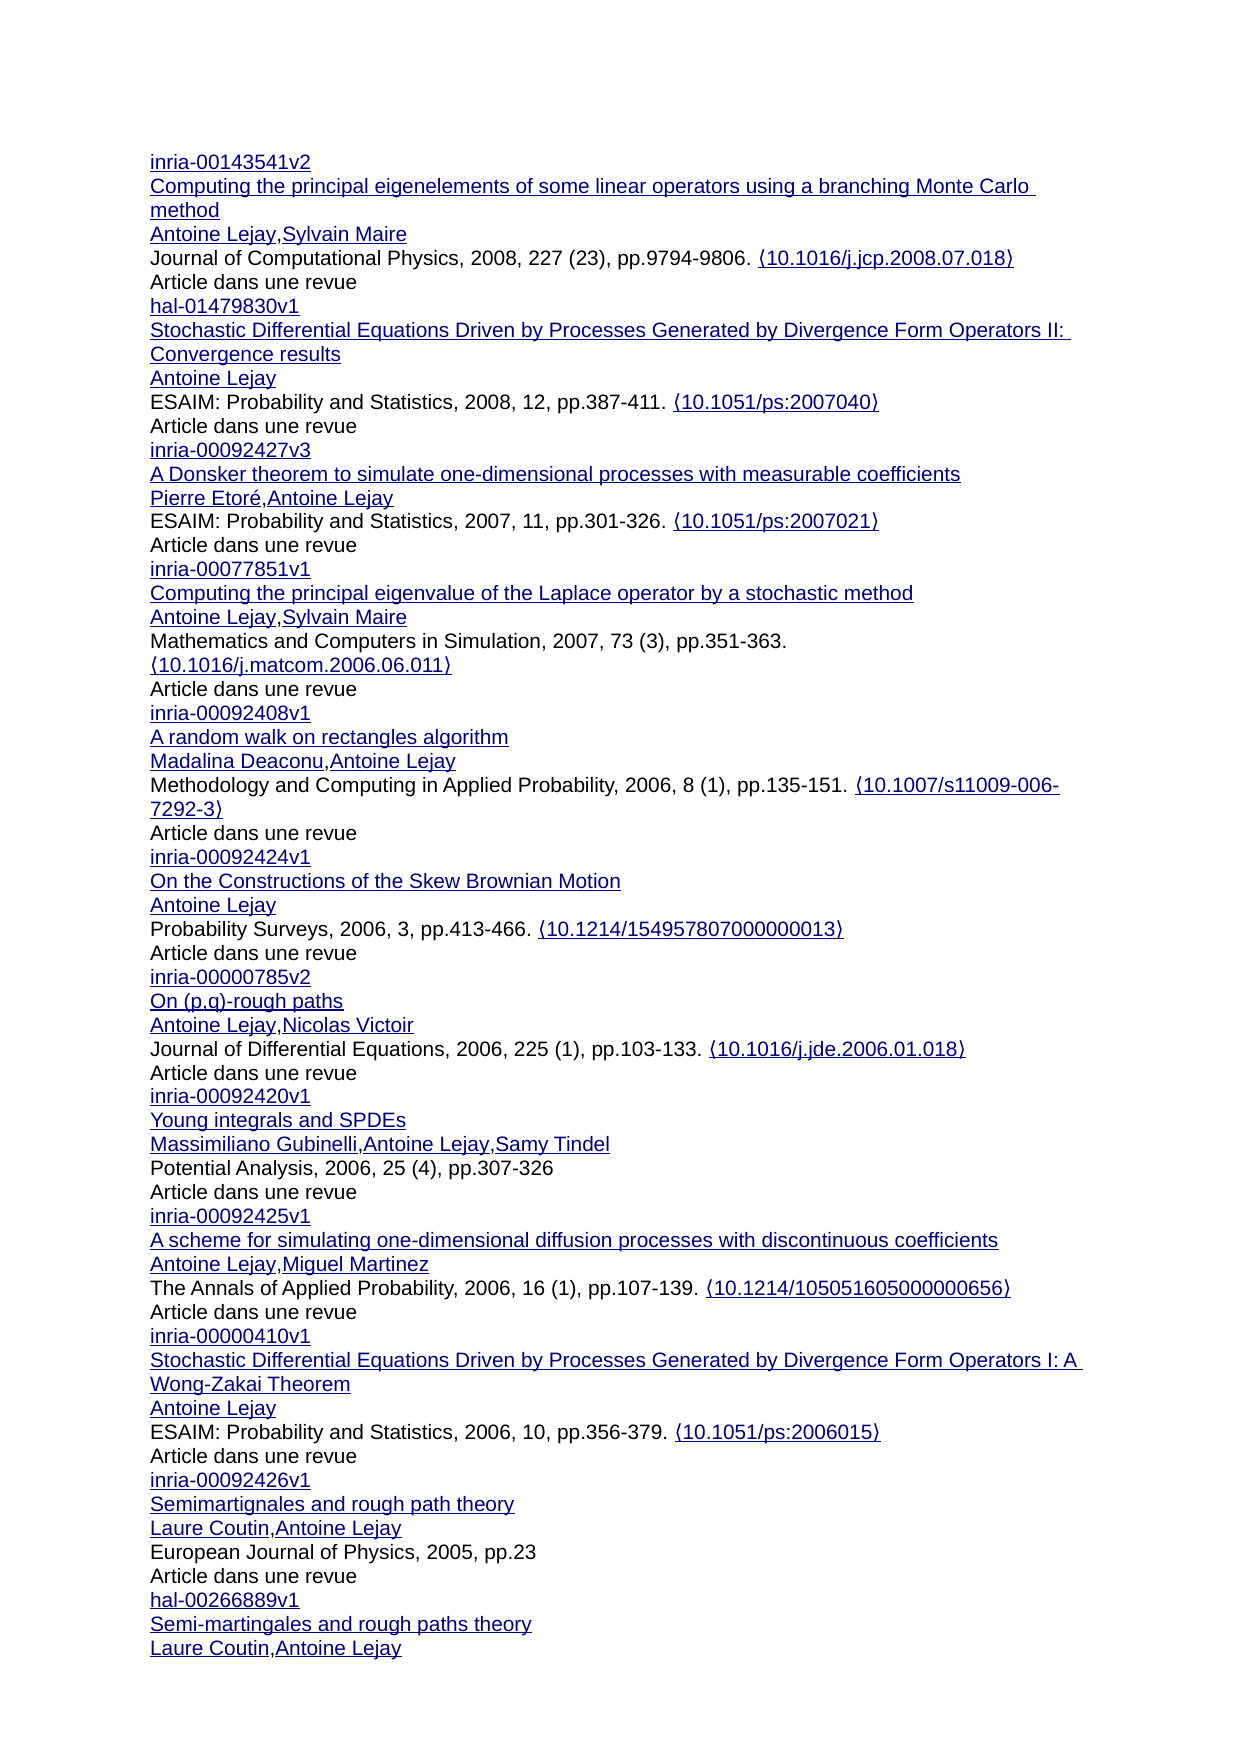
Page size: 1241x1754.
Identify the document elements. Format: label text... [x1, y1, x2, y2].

table_cell Computing the principal eigenvalue of the Laplace operator by a stochastic method Antoine Lejay,Sylvain Maire Mathematics and Computers in Simulation, 2007, 73 (3), pp.351-363. ⟨10.1016/j.matcom.2006.06.011⟩ Article dans une revue inria-00092408v1 [150, 581, 1090, 725]
table_cell Young integrals and SPDEs Massimiliano Gubinelli,Antoine Lejay,Samy Tindel Potential Analysis, 2006, 25 (4), pp.307-326 Article dans une revue inria-00092425v1 [150, 1108, 1090, 1228]
table_cell A random walk on rectangles algorithm Madalina Deaconu,Antoine Lejay Methodology and Computing in Applied Probability, 2006, 8 (1), pp.135-151. ⟨10.1007/s11009-006-7292-3⟩ Article dans une revue inria-00092424v1 [150, 725, 1090, 869]
table_cell Stochastic Differential Equations Driven by Processes Generated by Divergence Form Operators II: Convergence results Antoine Lejay ESAIM: Probability and Statistics, 2008, 12, pp.387-411. ⟨10.1051/ps:2007040⟩ Article dans une revue inria-00092427v3 [150, 318, 1090, 461]
table_cell Semi-martingales and rough paths theory Laure Coutin,Antoine Lejay [150, 1611, 1090, 1659]
table_cell A Donsker theorem to simulate one-dimensional processes with measurable coefficients Pierre Etoré,Antoine Lejay ESAIM: Probability and Statistics, 2007, 11, pp.301-326. ⟨10.1051/ps:2007021⟩ Article dans une revue inria-00077851v1 [150, 461, 1090, 581]
table_cell inria-00143541v2 [150, 150, 1090, 174]
table_cell Semimartignales and rough path theory Laure Coutin,Antoine Lejay European Journal of Physics, 2005, pp.23 Article dans une revue hal-00266889v1 [150, 1492, 1090, 1611]
table_cell On (p,q)-rough paths Antoine Lejay,Nicolas Victoir Journal of Differential Equations, 2006, 225 (1), pp.103-133. ⟨10.1016/j.jde.2006.01.018⟩ Article dans une revue inria-00092420v1 [150, 989, 1090, 1108]
table_cell On the Constructions of the Skew Brownian Motion Antoine Lejay Probability Surveys, 2006, 3, pp.413-466. ⟨10.1214/154957807000000013⟩ Article dans une revue inria-00000785v2 [150, 869, 1090, 988]
table_cell A scheme for simulating one-dimensional diffusion processes with discontinuous coefficients Antoine Lejay,Miguel Martinez The Annals of Applied Probability, 2006, 16 (1), pp.107-139. ⟨10.1214/105051605000000656⟩ Article dans une revue inria-00000410v1 [150, 1228, 1090, 1348]
table_cell Stochastic Differential Equations Driven by Processes Generated by Divergence Form Operators I: A Wong-Zakai Theorem Antoine Lejay ESAIM: Probability and Statistics, 2006, 10, pp.356-379. ⟨10.1051/ps:2006015⟩ Article dans une revue inria-00092426v1 [150, 1348, 1090, 1492]
table_cell Computing the principal eigenelements of some linear operators using a branching Monte Carlo method Antoine Lejay,Sylvain Maire Journal of Computational Physics, 2008, 227 (23), pp.9794-9806. ⟨10.1016/j.jcp.2008.07.018⟩ Article dans une revue hal-01479830v1 [150, 174, 1090, 318]
